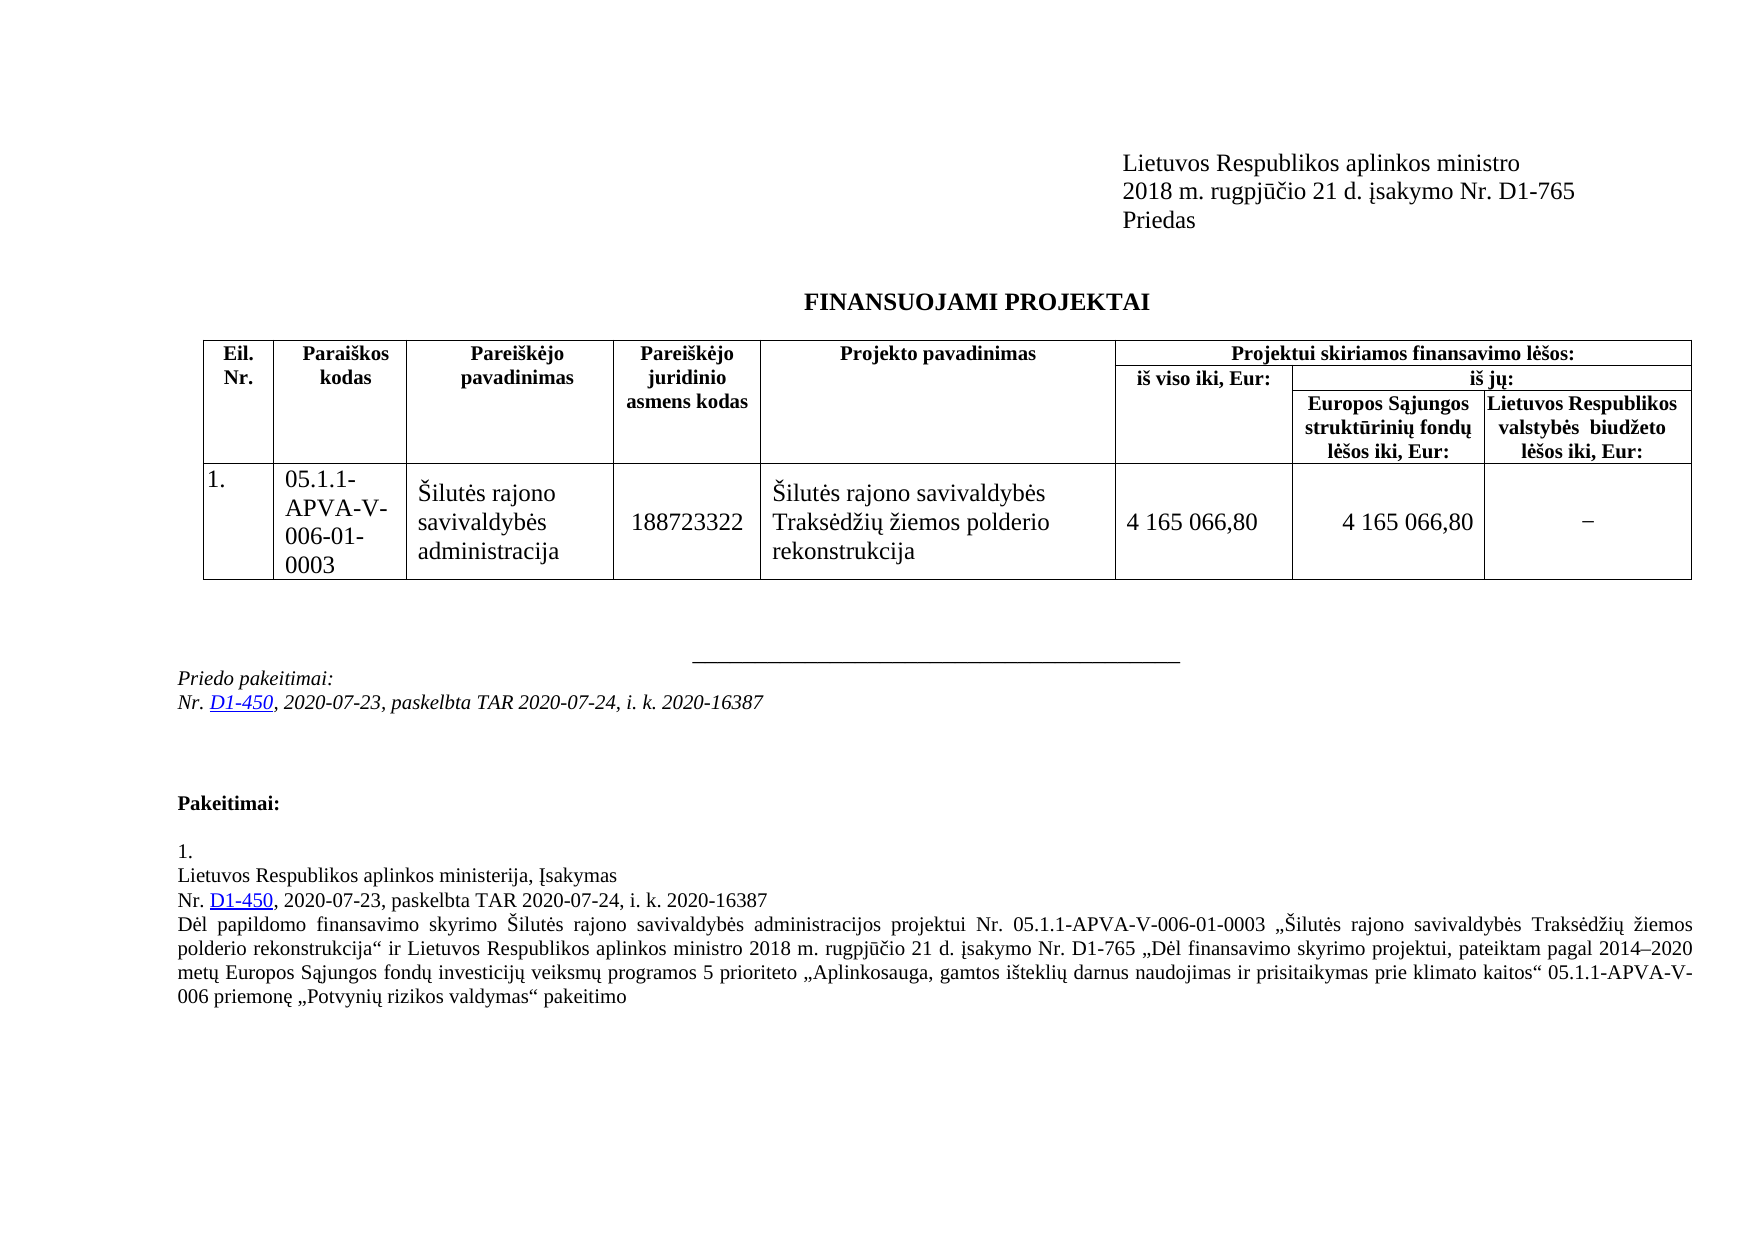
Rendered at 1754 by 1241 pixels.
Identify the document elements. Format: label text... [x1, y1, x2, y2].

table_cell Europos Sąjungos struktūrinių fondų lėšos iki, Eur: [1293, 391, 1484, 463]
table_cell 4 165 066,80 [1293, 464, 1484, 579]
table_header Projektui skiriamos finansavimo lėšos: [1116, 341, 1691, 364]
text Nr. D1-450, 2020-07-23, paskelbta TAR 2020-07-24, i. k. 2020-16387 [177, 887, 1695, 912]
table_header Pareiškėjo juridinio asmens kodas [614, 341, 760, 463]
text 2018 m. rugpjūčio 21 d. įsakymo Nr. D1-765 [1122, 176, 1695, 205]
text Lietuvos Respublikos aplinkos ministro [1122, 148, 1695, 176]
text Nr. D1-450, 2020-07-23, paskelbta TAR 2020-07-24, i. k. 2020-16387 [177, 690, 1695, 714]
table_cell 188723322 [614, 464, 760, 579]
table_cell 05.1.1-APVA-V-006-01-0003 [274, 464, 406, 579]
table_cell Šilutės rajono savivaldybės Traksėdžių žiemos polderio rekonstrukcija [761, 464, 1115, 579]
table_header Pareiškėjo pavadinimas [407, 341, 613, 463]
table_cell 1. [204, 464, 273, 579]
table_header Paraiškos kodas [274, 341, 406, 463]
table_cell iš jų: [1293, 366, 1691, 390]
text Dėl papildomo finansavimo skyrimo Šilutės rajono savivaldybės administracijos projektui Nr. 05.1.1-APVA-V-006-01-0003 „Šilutės rajono savivaldybės Traksėdžių žiemos polderio rekonstrukcija“ ir Lietuvos Respublikos aplinkos ministro 2018 m. rugpjūčio 21 d. įsakymo Nr. D1-765 „Dėl finansavimo skyrimo projektui, pateiktam pagal 2014–2020 metų Europos Sąjungos fondų investicijų veiksmų programos 5 prioriteto „Aplinkosauga, gamtos išteklių darnus naudojimas ir prisitaikymas prie klimato kaitos“ 05.1.1-APVA-V-006 priemonę „Potvynių rizikos valdymas“ pakeitimo [177, 912, 1695, 1008]
text FINANSUOJAMI PROJEKTAI [177, 287, 1695, 315]
text Priedo pakeitimai: [177, 666, 1695, 690]
text Lietuvos Respublikos aplinkos ministerija, Įsakymas [177, 863, 1695, 887]
text 1. [177, 839, 1695, 863]
table_cell − [1485, 464, 1691, 579]
table_cell Šilutės rajono savivaldybės administracija [407, 464, 613, 579]
table_header Projekto pavadinimas [761, 341, 1115, 463]
table_header Eil. Nr. [204, 341, 273, 463]
text Pakeitimai: [177, 791, 1695, 815]
table_cell iš viso iki, Eur: [1116, 366, 1292, 463]
table_cell Lietuvos Respublikos valstybės biudžeto lėšos iki, Eur: [1485, 391, 1691, 463]
text _______________________________________ [177, 637, 1695, 666]
text Priedas [1122, 205, 1695, 234]
table_cell 4 165 066,80 [1116, 464, 1292, 579]
